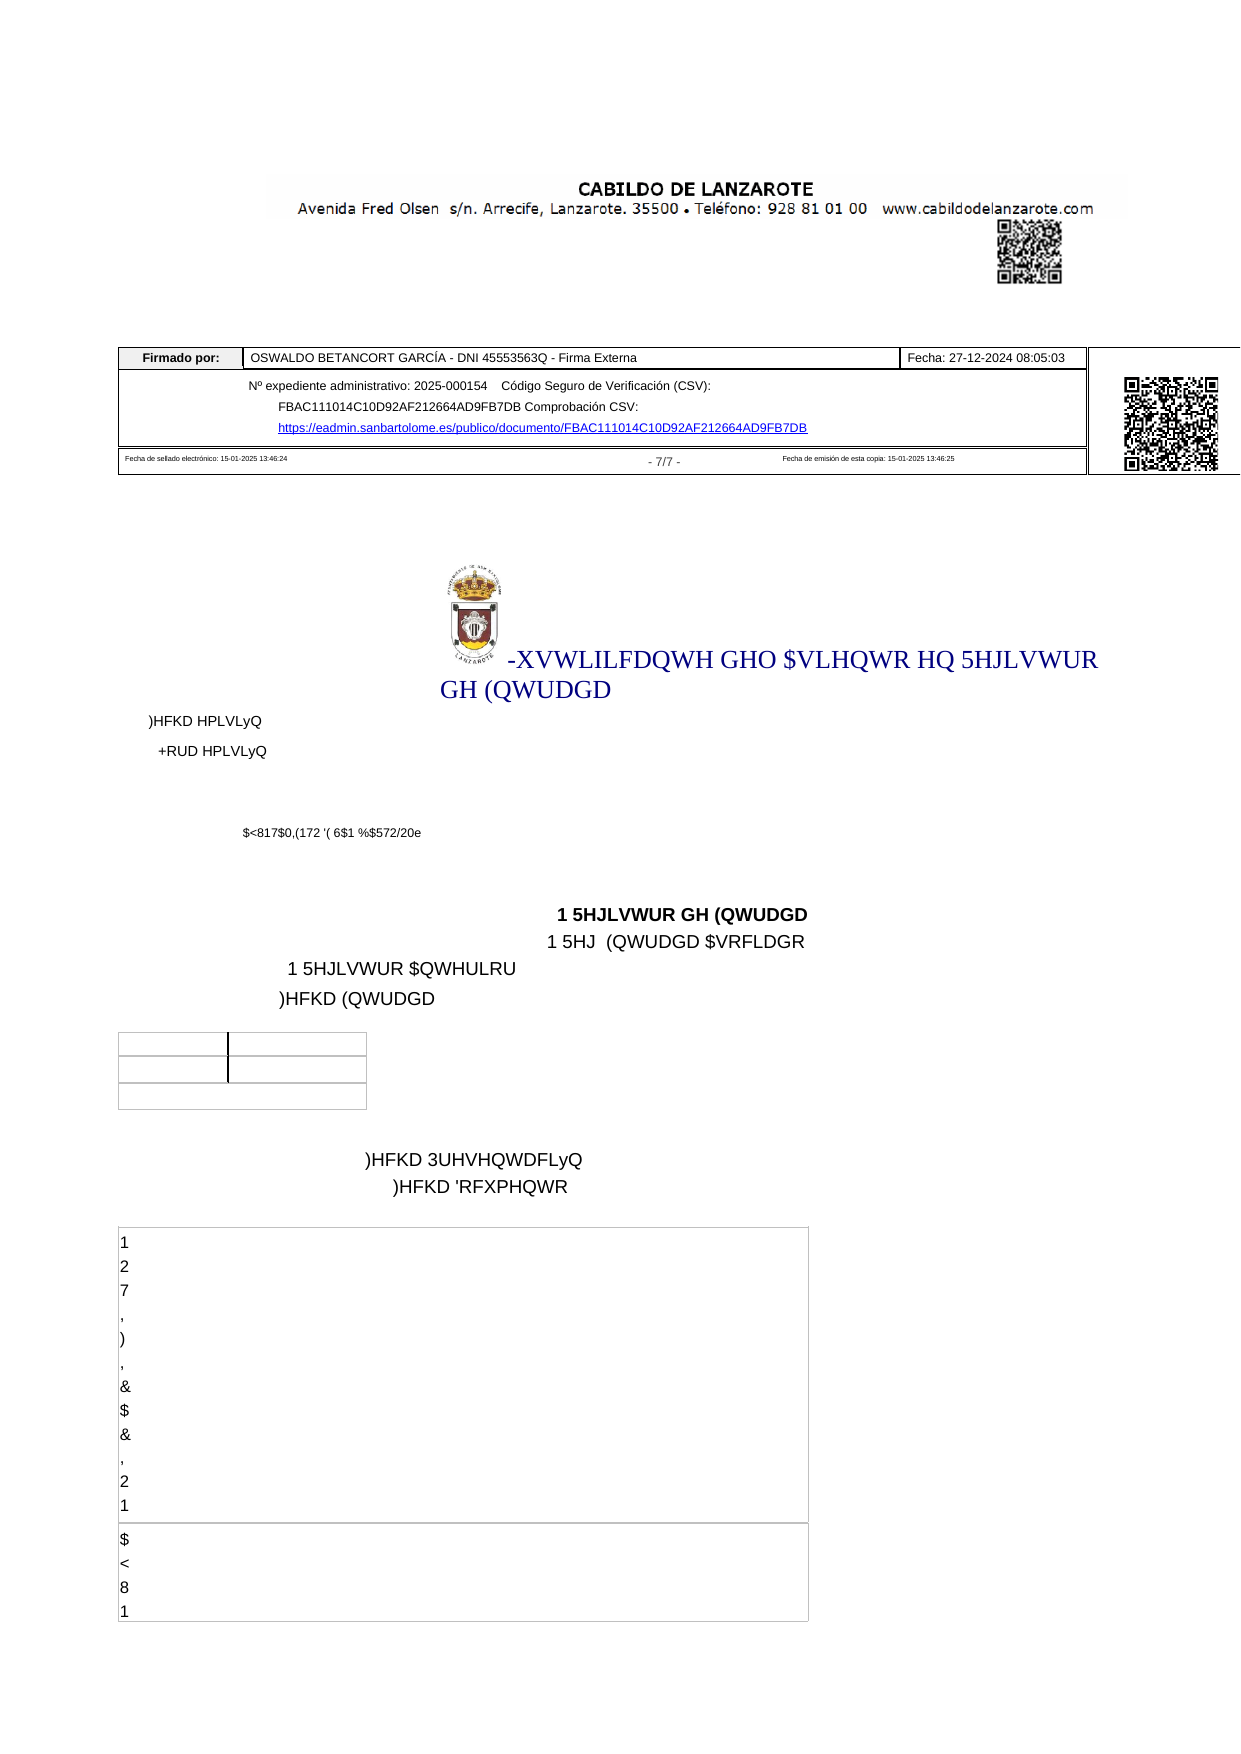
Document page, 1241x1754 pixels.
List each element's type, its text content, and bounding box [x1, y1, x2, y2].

text )HFKD (QWUDGD [279, 988, 1122, 1009]
text 1 5HJLVWUR $QWHULRU [287, 958, 1122, 980]
text )HFKD 3UHVHQWDFLyQ [236, 1149, 716, 1171]
table_cell Nº expediente administrativo: 2025-000154 Código Seguro de Verificación (CSV): FBAC111014C10D92AF212664AD9FB7DB Comprobación CSV: https://eadmin.sanbartolome.es/publico/documento/FBAC111014C10D92AF212664AD9FB7DB [119, 370, 1086, 446]
table_cell [119, 1057, 227, 1082]
text )HFKD 'RFXPHQWR [236, 1176, 729, 1198]
table_header Fecha: 27-12-2024 08:05:03 [901, 348, 1086, 368]
table_header [229, 1033, 366, 1055]
table_cell [229, 1057, 366, 1082]
table_header [119, 1033, 227, 1055]
table_header OSWALDO BETANCORT GARCÍA - DNI 45553563Q - Firma Externa [244, 348, 899, 368]
table_cell [119, 1084, 366, 1109]
text 1 5HJ (QWUDGD $VRFLDGR [237, 931, 1119, 953]
table_header [1089, 348, 1240, 474]
text +RUD HPLVLyQ [158, 742, 1122, 759]
table_header 127,),&$&,21 [119, 1228, 808, 1522]
text $<817$0,(172 '( 6$1 %$572/20e [243, 825, 1122, 839]
table_cell $<81 [119, 1524, 808, 1621]
text )HFKD HPLVLyQ [148, 713, 1122, 730]
text 1 5HJLVWUR GH (QWUDGD [250, 904, 1119, 926]
text -XVWLILFDQWH GHO $VLHQWR HQ 5HJLVWUR GH (QWUDGD [440, 560, 1122, 704]
table_header Firmado por: [119, 348, 242, 366]
table_cell Fecha de sellado electrónico: 15-01-2025 13:46:24 - 7/7 - Fecha de emisión de esta copia: 15-01-2025 13:46:25 [119, 449, 1086, 474]
